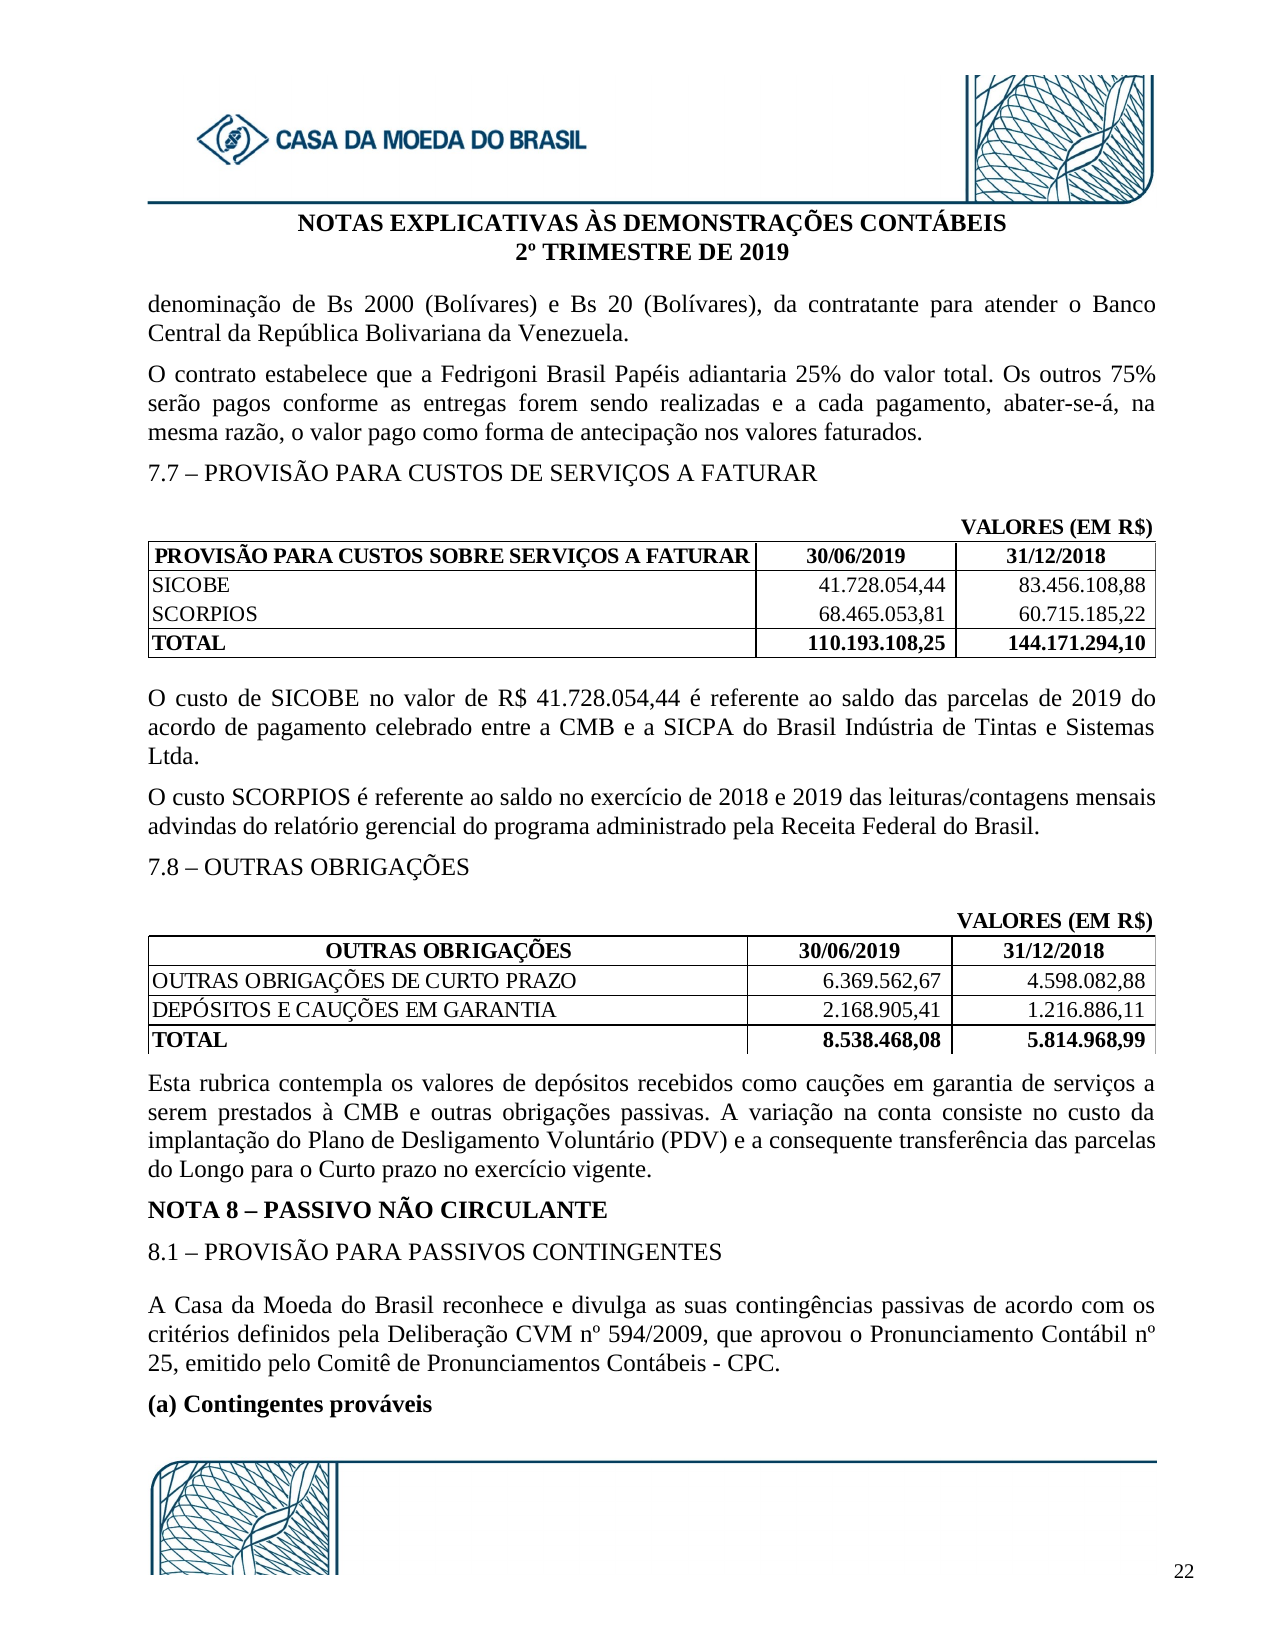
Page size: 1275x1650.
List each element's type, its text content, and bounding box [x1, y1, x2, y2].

text NOTA 8 – PASSIVO NÃO CIRCULANTE [148, 1195, 1157, 1224]
text (a) Contingentes prováveis [148, 1389, 1157, 1418]
text Esta rubrica contempla os valores de depósitos recebidos como cauções em garantia de serviços a serem prestados à CMB e outras obrigações passivas. A variação na conta consiste no custo da implantação do Plano de Desligamento Voluntário (PDV) e a consequente transferência das parcelas do Longo para o Curto prazo no exercício vigente. [148, 1068, 1157, 1183]
text O contrato estabelece que a Fedrigoni Brasil Papéis adiantaria 25% do valor total. Os outros 75% serão pagos conforme as entregas forem sendo realizadas e a cada pagamento, abater-se-á, na mesma razão, o valor pago como forma de antecipação nos valores faturados. [148, 359, 1157, 446]
text O custo SCORPIOS é referente ao saldo no exercício de 2018 e 2019 das leituras/contagens mensais advindas do relatório gerencial do programa administrado pela Receita Federal do Brasil. [148, 782, 1157, 840]
text 7.7 – PROVISÃO PARA CUSTOS DE SERVIÇOS A FATURAR [148, 458, 1157, 487]
text 8.1 – PROVISÃO PARA PASSIVOS CONTINGENTES [148, 1237, 1157, 1265]
text 7.8 – OUTRAS OBRIGAÇÕES [148, 852, 1157, 881]
text denominação de Bs 2000 (Bolívares) e Bs 20 (Bolívares), da contratante para atender o Banco Central da República Bolivariana da Venezuela. [148, 289, 1157, 347]
text A Casa da Moeda do Brasil reconhece e divulga as suas contingências passivas de acordo com os critérios definidos pela Deliberação CVM nº 594/2009, que aprovou o Pronunciamento Contábil nº 25, emitido pelo Comitê de Pronunciamentos Contábeis - CPC. [148, 1290, 1157, 1377]
text O custo de SICOBE no valor de R$ 41.728.054,44 é referente ao saldo das parcelas de 2019 do acordo de pagamento celebrado entre a CMB e a SICPA do Brasil Indústria de Tintas e Sistemas Ltda. [148, 683, 1157, 770]
